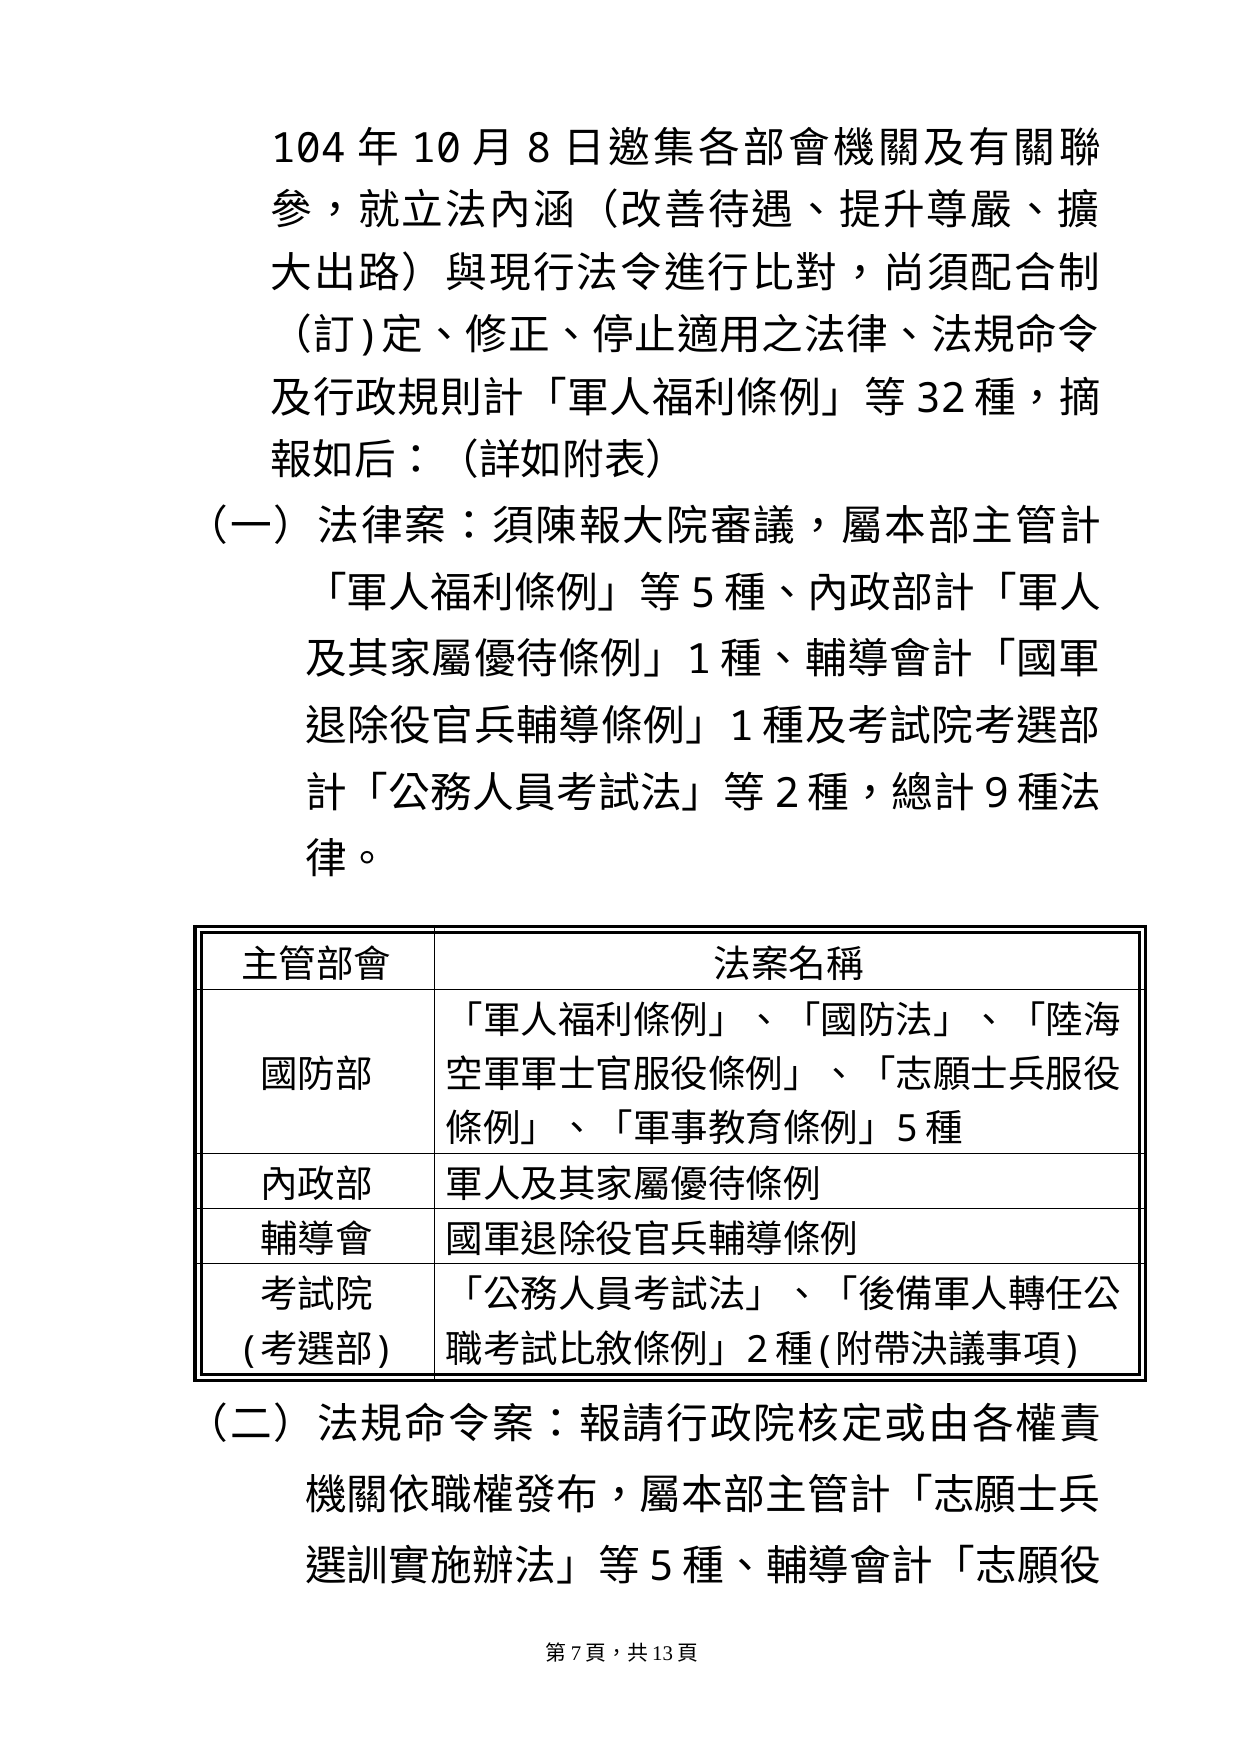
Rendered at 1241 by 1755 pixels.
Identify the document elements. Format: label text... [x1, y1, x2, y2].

table_cell 「軍人福利條例」、「國防法」、「陸海空軍軍士官服役條例」、「志願士兵服役條例」、「軍事教育條例」5種 [435, 990, 1138, 1152]
table_cell 軍人及其家屬優待條例 [435, 1154, 1138, 1208]
table_cell 「公務人員考試法」、「後備軍人轉任公職考試比敘條例」2種(附帶決議事項) [435, 1264, 1138, 1373]
table_cell 輔導會 [203, 1209, 434, 1263]
text 104年10月8日邀集各部會機關及有關聯參，就立法內涵（改善待遇、提升尊嚴、擴大出路）與現行法令進行比對，尚須配合制（訂)定、修正、停止適用之法律、法規命令及行政規則計「軍人福利條例」等32種，摘報如后：（詳如附表） [143, 112, 1101, 487]
text （一）法律案：須陳報大院審議，屬本部主管計「軍人福利條例」等5種、內政部計「軍人及其家屬優待條例」1種、輔導會計「國軍退除役官兵輔導條例」1種及考試院考選部計「公務人員考試法」等2種，總計9種法律。 [143, 487, 1101, 887]
table_cell 考試院 (考選部) [203, 1264, 434, 1373]
table_header 法案名稱 [435, 928, 1142, 988]
text （二）法規命令案：報請行政院核定或由各權責機關依職權發布，屬本部主管計「志願士兵選訓實施辦法」等5種、輔導會計「志願役 [143, 1382, 1101, 1595]
table_cell 內政部 [203, 1154, 434, 1208]
table_header 主管部會 [198, 928, 434, 988]
table_cell 國軍退除役官兵輔導條例 [435, 1209, 1138, 1263]
table_cell 國防部 [203, 990, 434, 1152]
